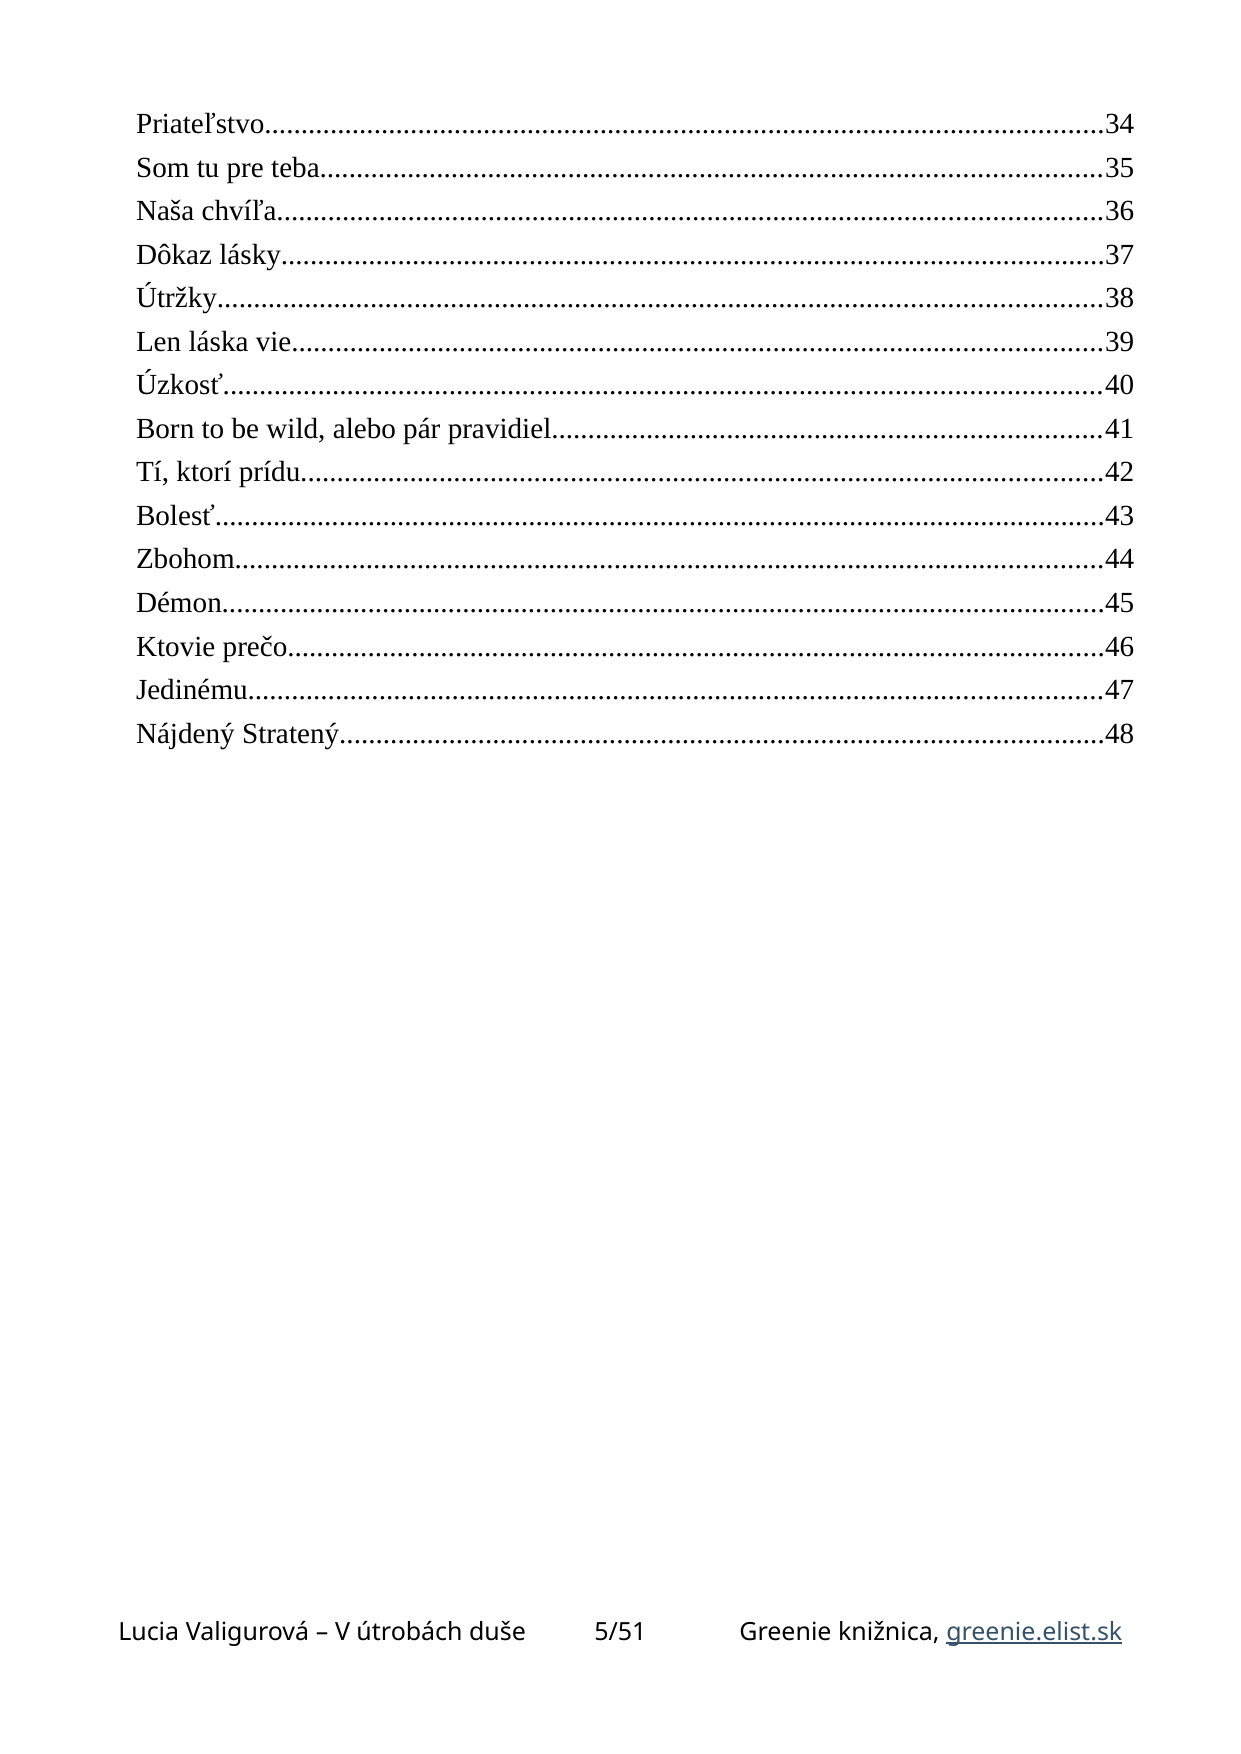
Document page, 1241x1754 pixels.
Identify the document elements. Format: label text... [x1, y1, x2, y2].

text Bolesť 43 [136, 498, 1134, 532]
text Priateľstvo 34 [136, 106, 1134, 140]
text Len láska vie 39 [136, 324, 1134, 357]
text Naša chvíľa 36 [136, 193, 1134, 227]
text Som tu pre teba 35 [136, 150, 1134, 183]
text Ktovie prečo 46 [136, 629, 1134, 662]
text Tí, ktorí prídu 42 [136, 454, 1134, 488]
text Zbohom 44 [136, 542, 1134, 575]
text Úzkosť 40 [136, 367, 1134, 401]
text Jedinému 47 [136, 672, 1134, 706]
text Nájdený Stratený 48 [136, 716, 1134, 749]
text Born to be wild, alebo pár pravidiel 41 [136, 411, 1134, 444]
text Útržky 38 [136, 280, 1134, 314]
text Dôkaz lásky 37 [136, 237, 1134, 270]
text Démon 45 [136, 585, 1134, 619]
